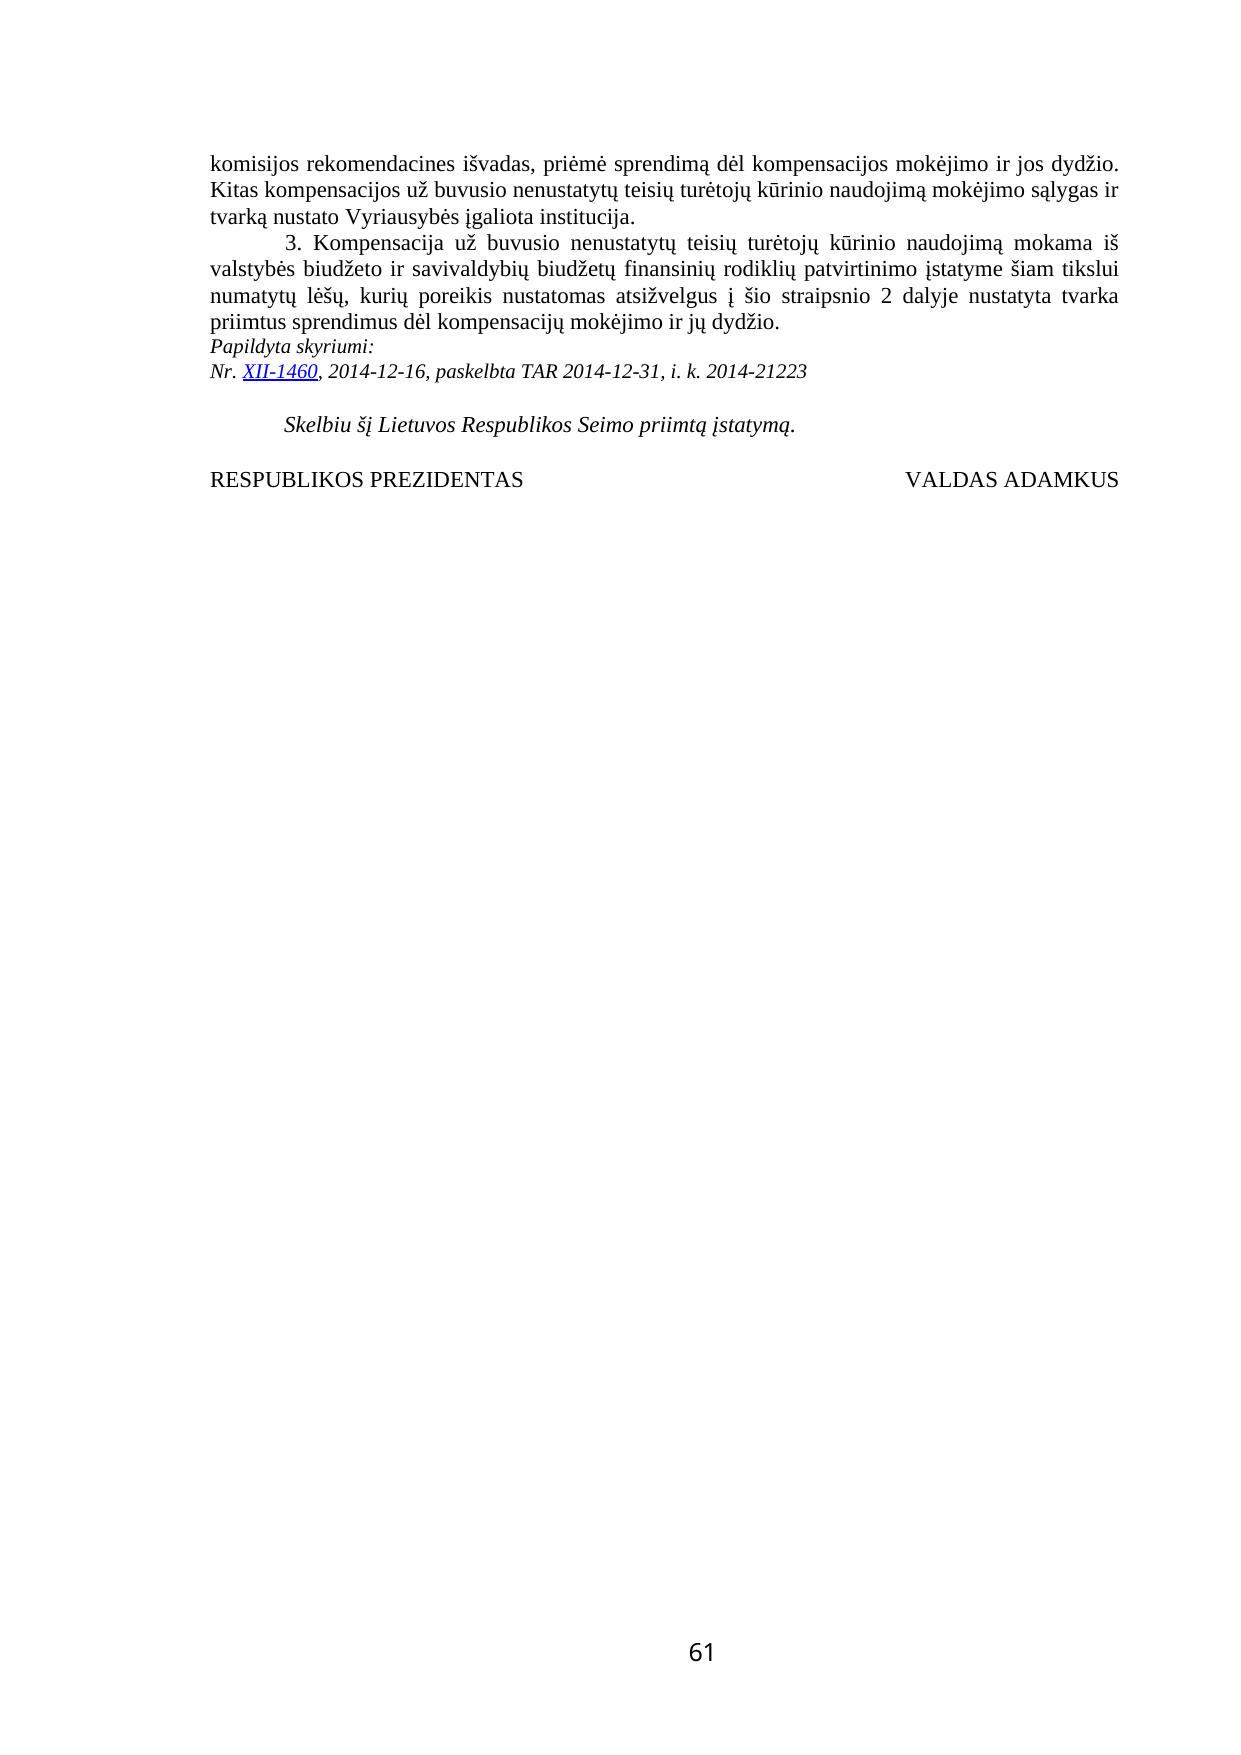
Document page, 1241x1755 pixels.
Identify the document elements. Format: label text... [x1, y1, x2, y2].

text komisijos rekomendacines išvadas, priėmė sprendimą dėl kompensacijos mokėjimo ir jos dydžio. Kitas kompensacijos už buvusio nenustatytų teisių turėtojų kūrinio naudojimą mokėjimo sąlygas ir tvarką nustato Vyriausybės įgaliota institucija. [210, 150, 1120, 229]
text Papildyta skyriumi: [210, 334, 1120, 358]
text RESPUBLIKOS PREZIDENTAS VALDAS ADAMKUS [210, 466, 1120, 493]
text Nr. XII-1460, 2014-12-16, paskelbta TAR 2014-12-31, i. k. 2014-21223 [210, 358, 1120, 383]
text 3. Kompensacija už buvusio nenustatytų teisių turėtojų kūrinio naudojimą mokama iš valstybės biudžeto ir savivaldybių biudžetų finansinių rodiklių patvirtinimo įstatyme šiam tikslui numatytų lėšų, kurių poreikis nustatomas atsižvelgus į šio straipsnio 2 dalyje nustatyta tvarka priimtus sprendimus dėl kompensacijų mokėjimo ir jų dydžio. [210, 229, 1120, 334]
text Skelbiu šį Lietuvos Respublikos Seimo priimtą įstatymą. [210, 411, 1119, 438]
